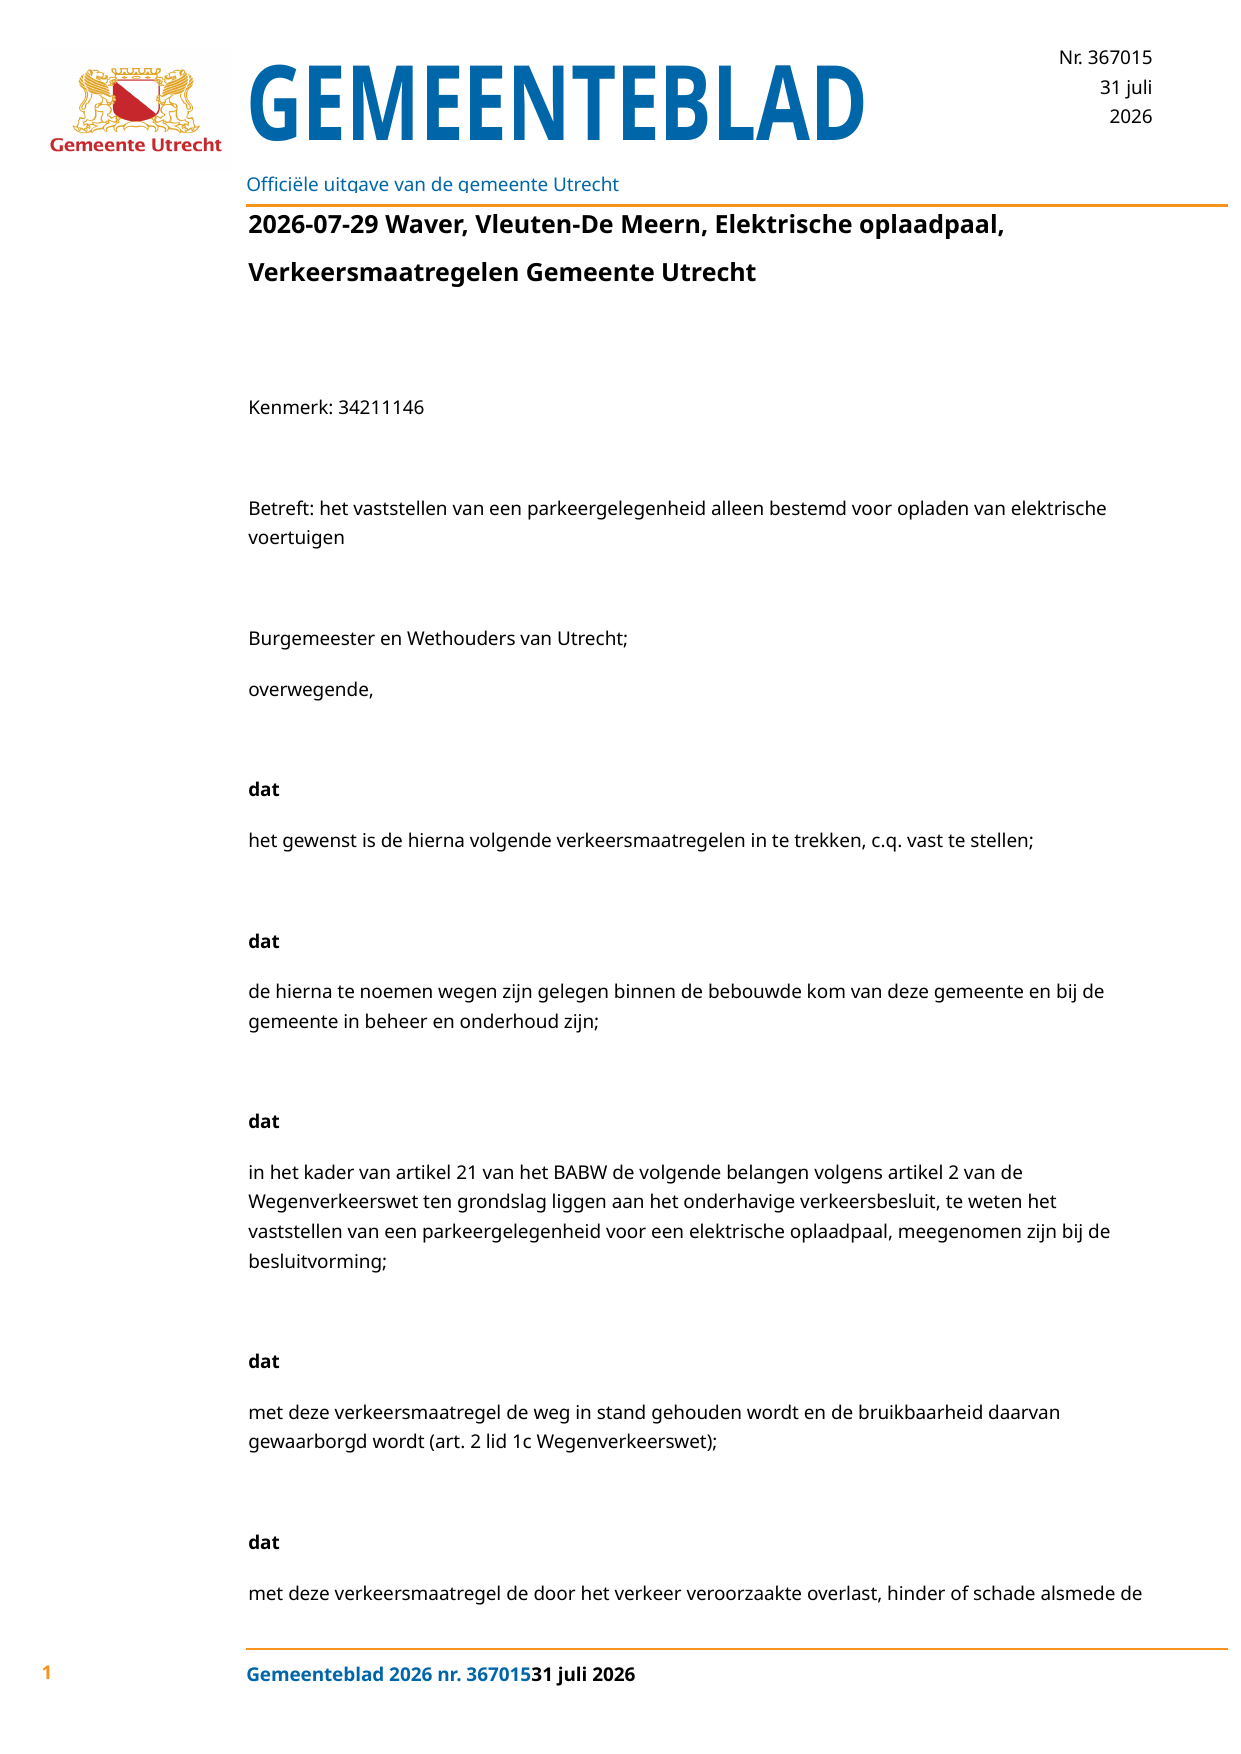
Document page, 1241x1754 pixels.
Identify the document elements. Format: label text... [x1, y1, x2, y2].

text dat [248, 1349, 1152, 1374]
text met deze verkeersmaatregel de door het verkeer veroorzaakte overlast, hinder of schade alsmede de [248, 1580, 1152, 1606]
text Burgemeester en Wethouders van Utrecht; [248, 625, 1152, 651]
text Betreft: het vaststellen van een parkeergelegenheid alleen bestemd voor opladen van elektrische voertuigen [248, 495, 1152, 550]
picture [41, 47, 231, 172]
text overwegende, [248, 676, 1152, 701]
text dat [248, 1529, 1152, 1555]
text dat [248, 1109, 1152, 1134]
text met deze verkeersmaatregel de weg in stand gehouden wordt en de bruikbaarheid daarvan gewaarborgd wordt (art. 2 lid 1c Wegenverkeerswet); [248, 1399, 1152, 1454]
text dat [248, 928, 1152, 953]
text 2026-07-29 Waver, Vleuten-De Meern, Elektrische oplaadpaal, Verkeersmaatregelen Gemeente Utrecht [248, 207, 1152, 288]
text de hierna te noemen wegen zijn gelegen binnen de bebouwde kom van deze gemeente en bij de gemeente in beheer en onderhoud zijn; [248, 978, 1152, 1033]
text in het kader van artikel 21 van het BABW de volgende belangen volgens artikel 2 van de Wegenverkeerswet ten grondslag liggen aan het onderhavige verkeersbesluit, te weten het vaststellen van een parkeergelegenheid voor een elektrische oplaadpaal, meegenomen zijn bij de besluitvorming; [248, 1159, 1152, 1273]
text Kenmerk: 34211146 [248, 394, 1152, 420]
text het gewenst is de hierna volgende verkeersmaatregelen in te trekken, c.q. vast te stellen; [248, 827, 1152, 853]
text dat [248, 777, 1152, 802]
